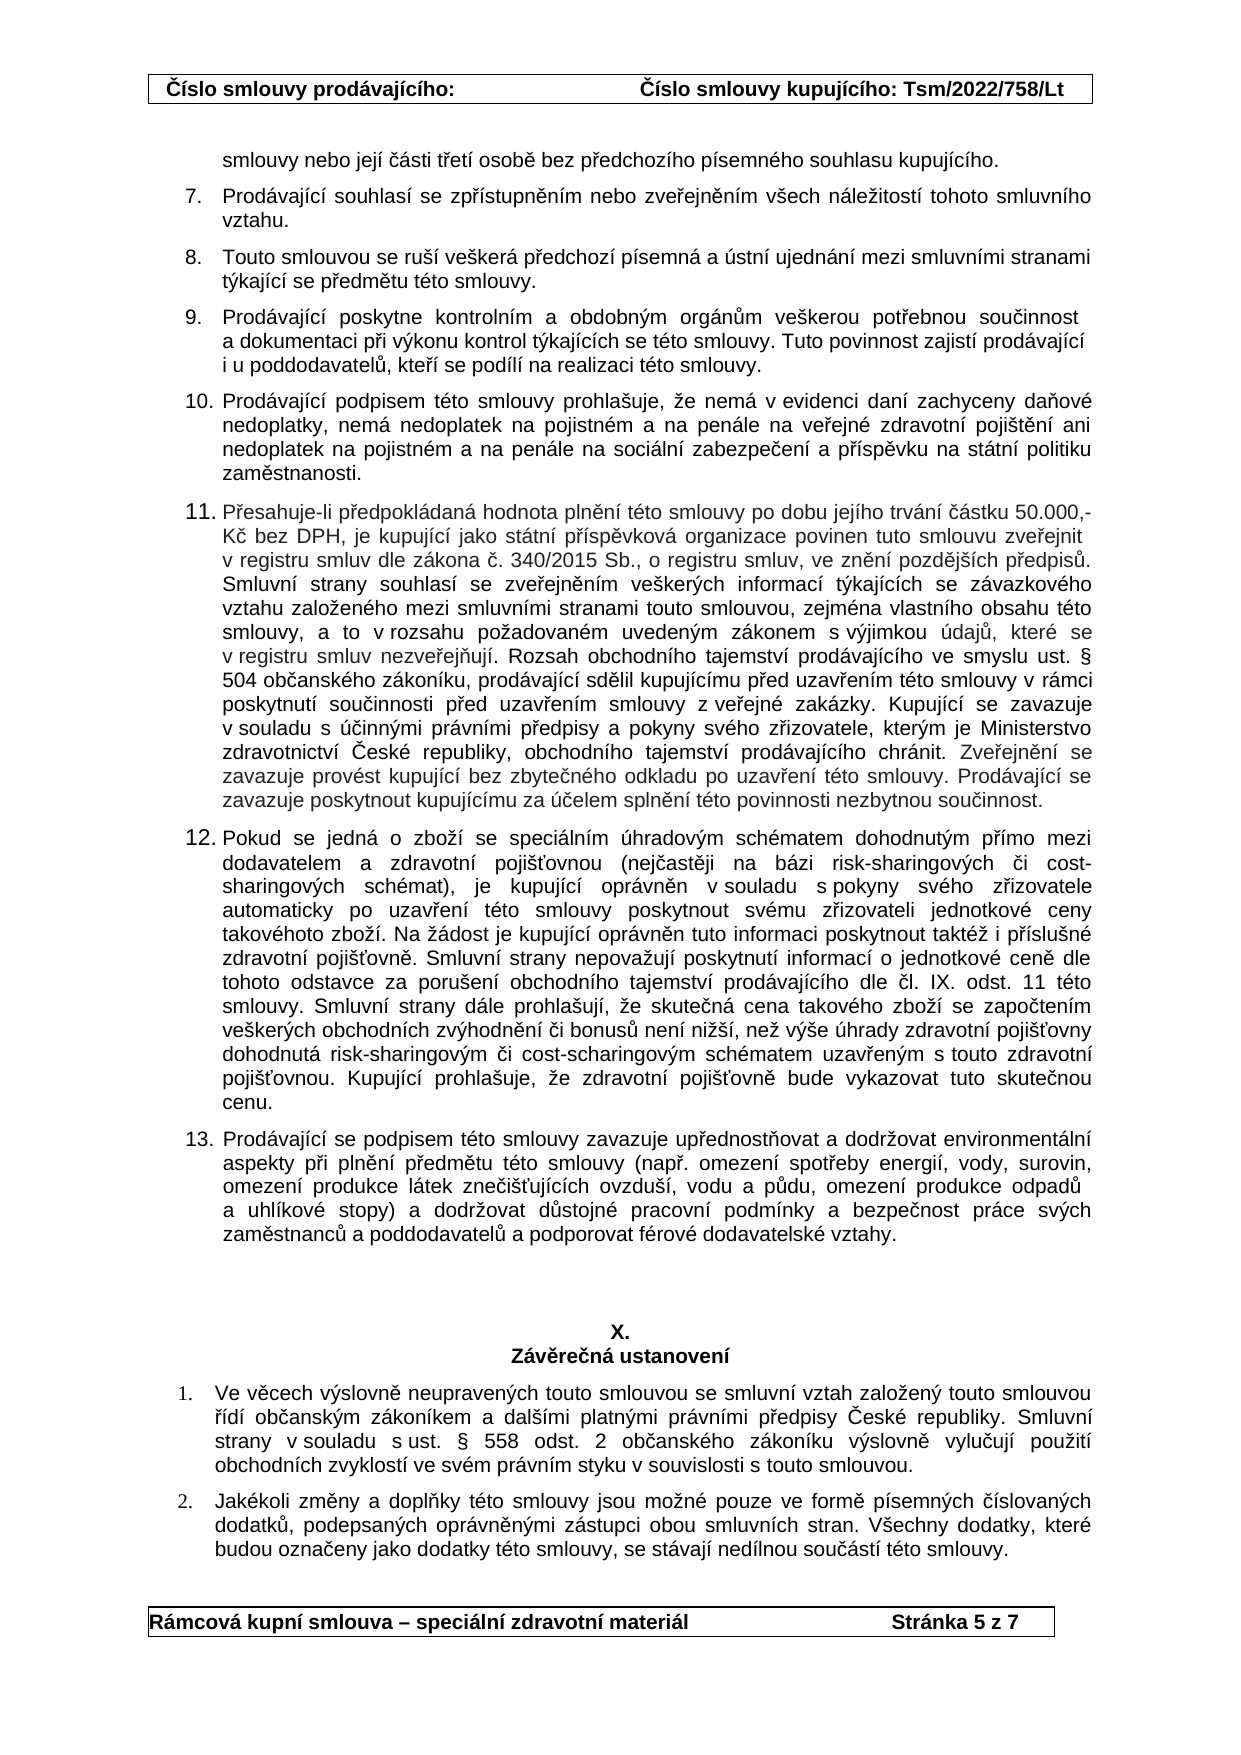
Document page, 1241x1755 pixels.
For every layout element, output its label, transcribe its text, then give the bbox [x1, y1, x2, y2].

list Prodávající souhlasí se zpřístupněním nebo zveřejněním všech náležitostí tohoto smluvního vztahu. [185, 184, 1093, 232]
text Závěrečná ustanovení [148, 1344, 1093, 1368]
list Prodávající poskytne kontrolním a obdobným orgánům veškerou potřebnou součinnost a dokumentaci při výkonu kontrol týkajících se této smlouvy. Tuto povinnost zajistí prodávající i u poddodavatelů, kteří se podílí na realizaci této smlouvy. [185, 305, 1093, 377]
text X. [148, 1320, 1093, 1344]
list Pokud se jedná o zboží se speciálním úhradovým schématem dohodnutým přímo mezi dodavatelem a zdravotní pojišťovnou (nejčastěji na bázi risk-sharingových či cost-sharingových schémat), je kupující oprávněn v souladu s pokyny svého zřizovatele automaticky po uzavření této smlouvy poskytnout svému zřizovateli jednotkové ceny takovéhoto zboží. Na žádost je kupující oprávněn tuto informaci poskytnout taktéž i příslušné zdravotní pojišťovně. Smluvní strany nepovažují poskytnutí informací o jednotkové ceně dle tohoto odstavce za porušení obchodního tajemství prodávajícího dle čl. IX. odst. 11 této smlouvy. Smluvní strany dále prohlašují, že skutečná cena takového zboží se započtením veškerých obchodních zvýhodnění či bonusů není nižší, než výše úhrady zdravotní pojišťovny dohodnutá risk-sharingovým či cost-scharingovým schématem uzavřeným s touto zdravotní pojišťovnou. Kupující prohlašuje, že zdravotní pojišťovně bude vykazovat tuto skutečnou cenu. [185, 824, 1093, 1114]
list Prodávající podpisem této smlouvy prohlašuje, že nemá v evidenci daní zachyceny daňové nedoplatky, nemá nedoplatek na pojistném a na penále na veřejné zdravotní pojištění ani nedoplatek na pojistném a na penále na sociální zabezpečení a příspěvku na státní politiku zaměstnanosti. [185, 389, 1093, 485]
list Prodávající se podpisem této smlouvy zavazuje upřednostňovat a dodržovat environmentální aspekty při plnění předmětu této smlouvy (např. omezení spotřeby energií, vody, surovin, omezení produkce látek znečišťujících ovzduší, vodu a půdu, omezení produkce odpadů a uhlíkové stopy) a dodržovat důstojné pracovní podmínky a bezpečnost práce svých zaměstnanců a poddodavatelů a podporovat férové dodavatelské vztahy. [185, 1126, 1093, 1246]
list Touto smlouvou se ruší veškerá předchozí písemná a ústní ujednání mezi smluvními stranami týkající se předmětu této smlouvy. [185, 244, 1093, 292]
list Jakékoli změny a doplňky této smlouvy jsou možné pouze ve formě písemných číslovaných dodatků, podepsaných oprávněnými zástupci obou smluvních stran. Všechny dodatky, které budou označeny jako dodatky této smlouvy, se stávají nedílnou součástí této smlouvy. [177, 1489, 1093, 1561]
list Ve věcech výslovně neupravených touto smlouvou se smluvní vztah založený touto smlouvou řídí občanským zákoníkem a dalšími platnými právními předpisy České republiky. Smluvní strany v souladu s ust. § 558 odst. 2 občanského zákoníku výslovně vylučují použití obchodních zvyklostí ve svém právním styku v souvislosti s touto smlouvou. [177, 1381, 1093, 1477]
list Přesahuje-li předpokládaná hodnota plnění této smlouvy po dobu jejího trvání částku 50.000,- Kč bez DPH, je kupující jako státní příspěvková organizace povinen tuto smlouvu zveřejnit v registru smluv dle zákona č. 340/2015 Sb., o registru smluv, ve znění pozdějších předpisů. Smluvní strany souhlasí se zveřejněním veškerých informací týkajících se závazkového vztahu založeného mezi smluvními stranami touto smlouvou, zejména vlastního obsahu této smlouvy, a to v rozsahu požadovaném uvedeným zákonem s výjimkou údajů, které se v registru smluv nezveřejňují. Rozsah obchodního tajemství prodávajícího ve smyslu ust. § 504 občanského zákoníku, prodávající sdělil kupujícímu před uzavřením této smlouvy v rámci poskytnutí součinnosti před uzavřením smlouvy z veřejné zakázky. Kupující se zavazuje v souladu s účinnými právními předpisy a pokyny svého zřizovatele, kterým je Ministerstvo zdravotnictví České republiky, obchodního tajemství prodávajícího chránit. Zveřejnění se zavazuje provést kupující bez zbytečného odkladu po uzavření této smlouvy. Prodávající se zavazuje poskytnout kupujícímu za účelem splnění této povinnosti nezbytnou součinnost. [185, 498, 1093, 812]
list smlouvy nebo její části třetí osobě bez předchozího písemného souhlasu kupujícího. [185, 148, 1093, 172]
